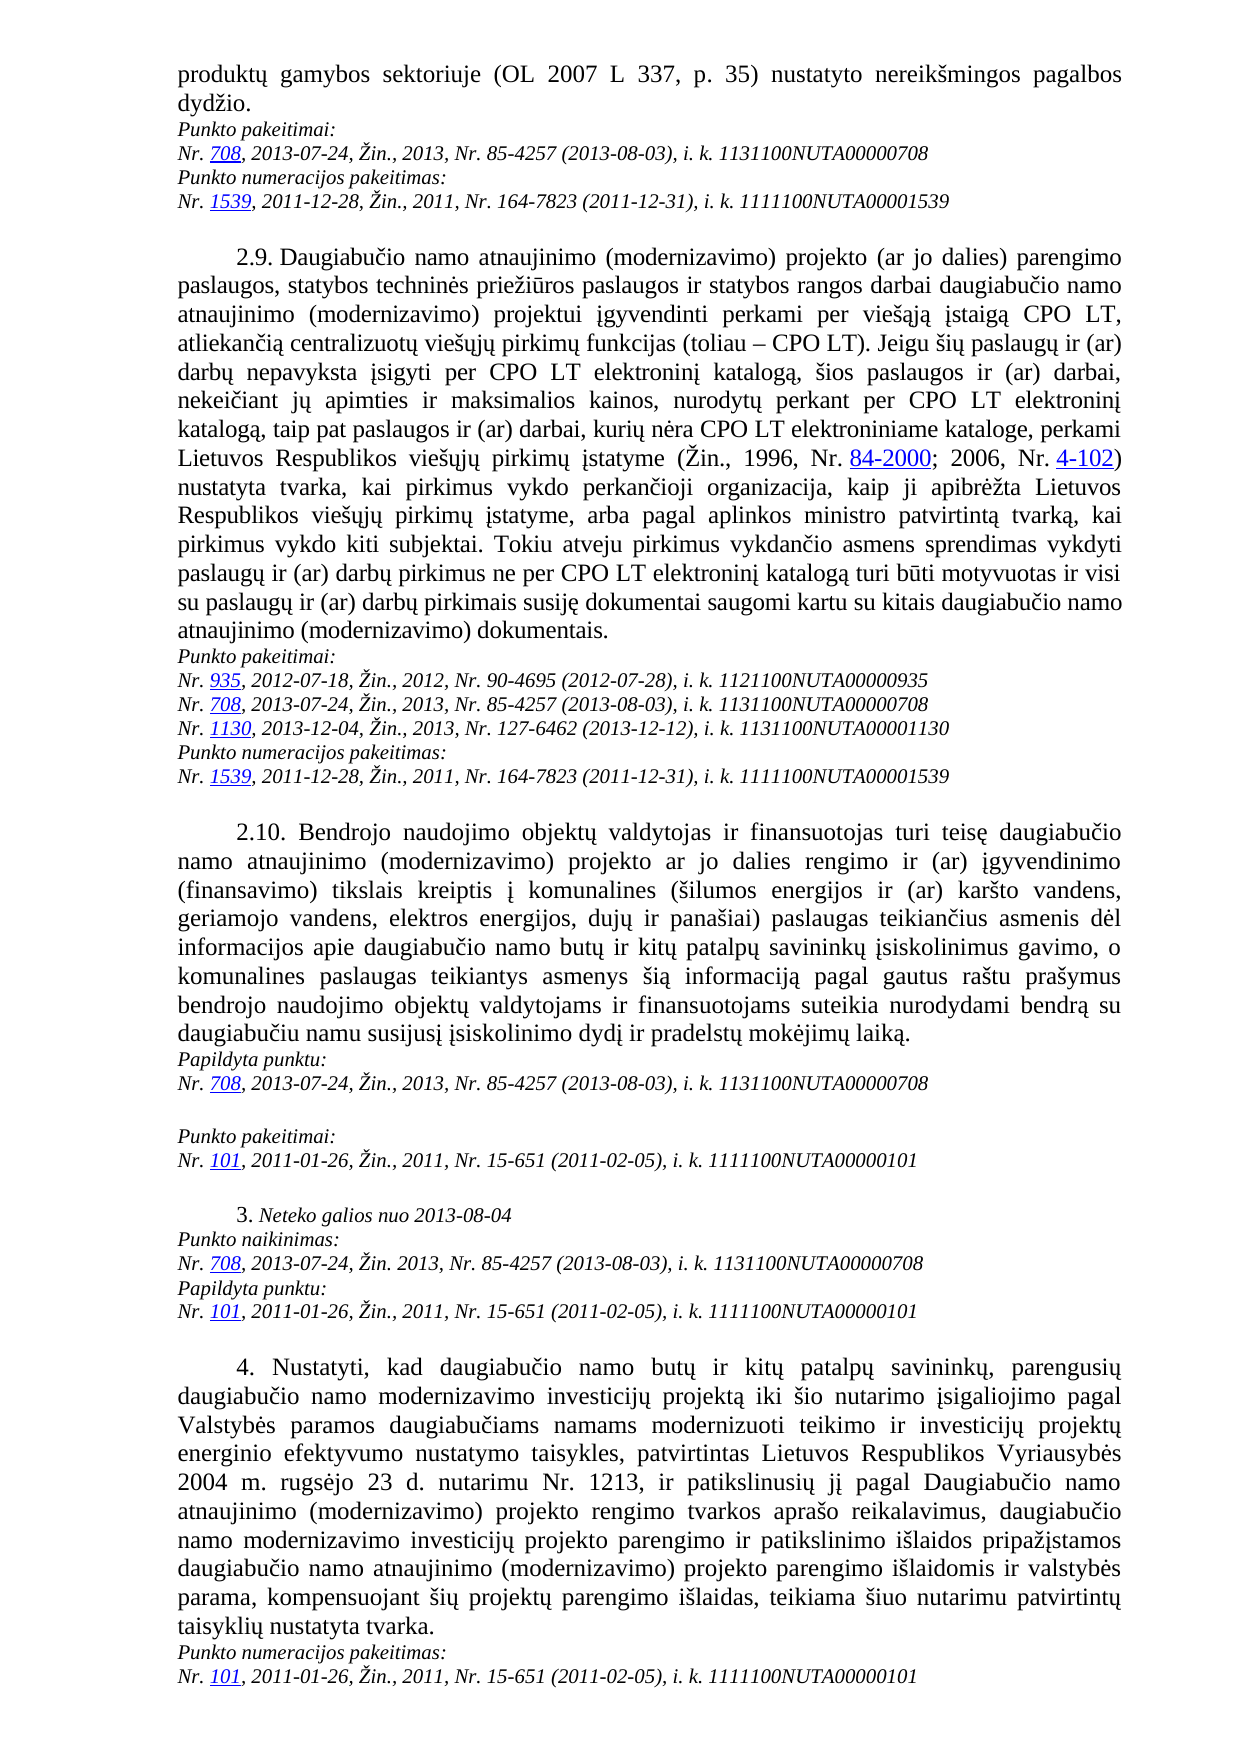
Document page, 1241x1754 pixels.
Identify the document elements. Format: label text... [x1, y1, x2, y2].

text Papildyta punktu: [177, 1275, 1122, 1299]
text Punkto pakeitimai: [177, 1124, 1122, 1148]
text 4. Nustatyti, kad daugiabučio namo butų ir kitų patalpų savininkų, parengusių daugiabučio namo modernizavimo investicijų projektą iki šio nutarimo įsigaliojimo pagal Valstybės paramos daugiabučiams namams modernizuoti teikimo ir investicijų projektų energinio efektyvumo nustatymo taisykles, patvirtintas Lietuvos Respublikos Vyriausybės 2004 m. rugsėjo 23 d. nutarimu Nr. 1213, ir patikslinusių jį pagal Daugiabučio namo atnaujinimo (modernizavimo) projekto rengimo tvarkos aprašo reikalavimus, daugiabučio namo modernizavimo investicijų projekto parengimo ir patikslinimo išlaidos pripažįstamos daugiabučio namo atnaujinimo (modernizavimo) projekto parengimo išlaidomis ir valstybės parama, kompensuojant šių projektų parengimo išlaidas, teikiama šiuo nutarimu patvirtintų taisyklių nustatyta tvarka. [177, 1352, 1122, 1640]
text Nr. 101, 2011-01-26, Žin., 2011, Nr. 15-651 (2011-02-05), i. k. 1111100NUTA00000101 [177, 1664, 1122, 1688]
text 2.9. Daugiabučio namo atnaujinimo (modernizavimo) projekto (ar jo dalies) parengimo paslaugos, statybos techninės priežiūros paslaugos ir statybos rangos darbai daugiabučio namo atnaujinimo (modernizavimo) projektui įgyvendinti perkami per viešąją įstaigą CPO LT, atliekančią centralizuotų viešųjų pirkimų funkcijas (toliau – CPO LT). Jeigu šių paslaugų ir (ar) darbų nepavyksta įsigyti per CPO LT elektroninį katalogą, šios paslaugos ir (ar) darbai, nekeičiant jų apimties ir maksimalios kainos, nurodytų perkant per CPO LT elektroninį katalogą, taip pat paslaugos ir (ar) darbai, kurių nėra CPO LT elektroniniame kataloge, perkami Lietuvos Respublikos viešųjų pirkimų įstatyme (Žin., 1996, Nr. 84-2000; 2006, Nr. 4-102) nustatyta tvarka, kai pirkimus vykdo perkančioji organizacija, kaip ji apibrėžta Lietuvos Respublikos viešųjų pirkimų įstatyme, arba pagal aplinkos ministro patvirtintą tvarką, kai pirkimus vykdo kiti subjektai. Tokiu atveju pirkimus vykdančio asmens sprendimas vykdyti paslaugų ir (ar) darbų pirkimus ne per CPO LT elektroninį katalogą turi būti motyvuotas ir visi su paslaugų ir (ar) darbų pirkimais susiję dokumentai saugomi kartu su kitais daugiabučio namo atnaujinimo (modernizavimo) dokumentais. [177, 242, 1122, 644]
text Nr. 708, 2013-07-24, Žin., 2013, Nr. 85-4257 (2013-08-03), i. k. 1131100NUTA00000708 [177, 692, 1122, 716]
text Punkto numeracijos pakeitimas: [177, 1640, 1122, 1664]
text Nr. 101, 2011-01-26, Žin., 2011, Nr. 15-651 (2011-02-05), i. k. 1111100NUTA00000101 [177, 1148, 1122, 1172]
text Nr. 935, 2012-07-18, Žin., 2012, Nr. 90-4695 (2012-07-28), i. k. 1121100NUTA00000935 [177, 668, 1122, 692]
text 2.10. Bendrojo naudojimo objektų valdytojas ir finansuotojas turi teisę daugiabučio namo atnaujinimo (modernizavimo) projekto ar jo dalies rengimo ir (ar) įgyvendinimo (finansavimo) tikslais kreiptis į komunalines (šilumos energijos ir (ar) karšto vandens, geriamojo vandens, elektros energijos, dujų ir panašiai) paslaugas teikiančius asmenis dėl informacijos apie daugiabučio namo butų ir kitų patalpų savininkų įsiskolinimus gavimo, o komunalines paslaugas teikiantys asmenys šią informaciją pagal gautus raštu prašymus bendrojo naudojimo objektų valdytojams ir finansuotojams suteikia nurodydami bendrą su daugiabučiu namu susijusį įsiskolinimo dydį ir pradelstų mokėjimų laiką. [177, 817, 1122, 1047]
text Nr. 708, 2013-07-24, Žin., 2013, Nr. 85-4257 (2013-08-03), i. k. 1131100NUTA00000708 [177, 141, 1122, 165]
text Punkto pakeitimai: [177, 117, 1122, 141]
text Punkto naikinimas: [177, 1227, 1122, 1251]
text Nr. 708, 2013-07-24, Žin., 2013, Nr. 85-4257 (2013-08-03), i. k. 1131100NUTA00000708 [177, 1071, 1122, 1095]
text Nr. 708, 2013-07-24, Žin. 2013, Nr. 85-4257 (2013-08-03), i. k. 1131100NUTA00000708 [177, 1251, 1122, 1275]
text Nr. 1130, 2013-12-04, Žin., 2013, Nr. 127-6462 (2013-12-12), i. k. 1131100NUTA00001130 [177, 716, 1122, 740]
text 3. Neteko galios nuo 2013-08-04 [177, 1201, 1122, 1227]
text Punkto pakeitimai: [177, 644, 1122, 668]
text Punkto numeracijos pakeitimas: [177, 740, 1122, 764]
text produktų gamybos sektoriuje (OL 2007 L 337, p. 35) nustatyto nereikšmingos pagalbos dydžio. [177, 59, 1122, 117]
text Punkto numeracijos pakeitimas: [177, 165, 1122, 189]
text Papildyta punktu: [177, 1047, 1122, 1071]
text Nr. 1539, 2011-12-28, Žin., 2011, Nr. 164-7823 (2011-12-31), i. k. 1111100NUTA00001539 [177, 764, 1122, 788]
text Nr. 1539, 2011-12-28, Žin., 2011, Nr. 164-7823 (2011-12-31), i. k. 1111100NUTA00001539 [177, 189, 1122, 213]
text Nr. 101, 2011-01-26, Žin., 2011, Nr. 15-651 (2011-02-05), i. k. 1111100NUTA00000101 [177, 1299, 1122, 1323]
